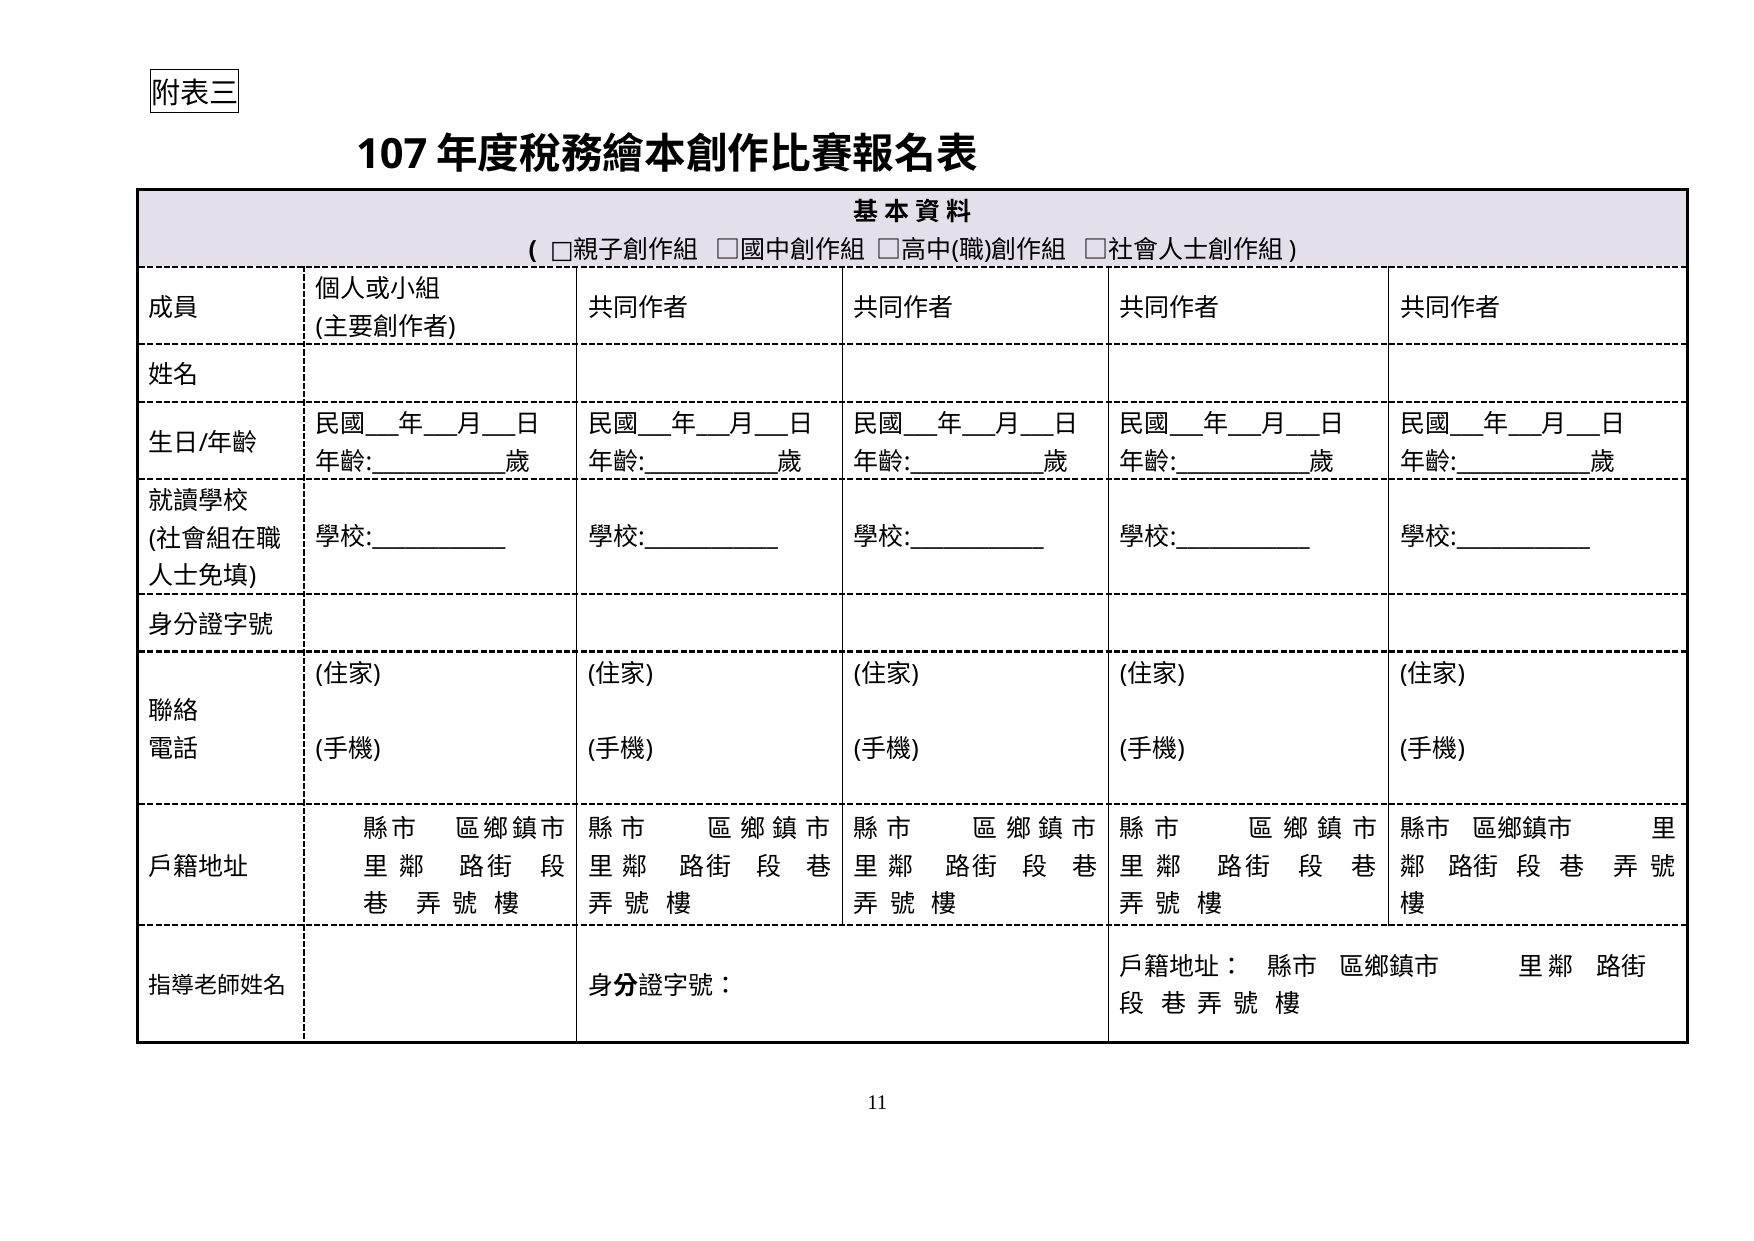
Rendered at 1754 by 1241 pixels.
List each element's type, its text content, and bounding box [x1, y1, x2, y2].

table_cell (住家) (手機) [577, 650, 842, 802]
table_cell [304, 343, 576, 401]
table_cell 就讀學校 (社會組在職人士免填) [139, 478, 304, 593]
table_cell 縣市 區鄉鎮市 里 鄰 路街 段 巷 弄 號 樓 [577, 803, 842, 924]
table_cell [1389, 593, 1686, 650]
table_cell 學校:____________ [304, 478, 576, 593]
table_cell 身分證字號： [577, 924, 1108, 1041]
table_cell 縣市 區鄉鎮市 里 鄰 路街 段 巷 弄 號 樓 [304, 803, 576, 924]
table_cell 戶籍地址 [139, 803, 304, 924]
table_cell 戶籍地址： 縣市 區鄉鎮市 里 鄰 路街 段 巷 弄 號 樓 [1109, 924, 1686, 1041]
table_cell (住家) (手機) [1109, 650, 1388, 802]
table_cell [577, 593, 842, 650]
table_header 基 本 資 料 ( □親子創作組 □國中創作組 □高中(職)創作組 □社會人士創作組 ) [139, 191, 1686, 266]
table_cell 學校:____________ [843, 478, 1108, 593]
table_cell 指導老師姓名 [139, 924, 304, 1041]
table_cell (住家) (手機) [843, 650, 1108, 802]
text 107年度稅務繪本創作比賽報名表 [150, 113, 1604, 188]
table_cell (住家) (手機) [1389, 650, 1686, 802]
table_cell 民國___年___月___日 年齡:____________歲 [304, 401, 576, 478]
table_cell [577, 343, 842, 401]
table_cell 學校:____________ [577, 478, 842, 593]
table_cell [304, 593, 576, 650]
table_cell [843, 343, 1108, 401]
table_cell 縣市 區鄉鎮市 里 鄰 路街 段 巷 弄 號 樓 [843, 803, 1108, 924]
table_cell 個人或小組 (主要創作者) [304, 266, 576, 343]
table_cell 共同作者 [843, 266, 1108, 343]
table_cell 共同作者 [577, 266, 842, 343]
table_cell 縣市 區鄉鎮市 里 鄰 路街 段 巷 弄 號 樓 [1389, 803, 1686, 924]
table_cell (住家) (手機) [304, 650, 576, 802]
table_cell [843, 593, 1108, 650]
text 附表三 [151, 70, 238, 112]
table_cell 生日/年齡 [139, 401, 304, 478]
table_cell 縣市 區鄉鎮市 里 鄰 路街 段 巷 弄 號 樓 [1109, 803, 1388, 924]
table_cell 學校:____________ [1389, 478, 1686, 593]
table_cell 共同作者 [1109, 266, 1388, 343]
table_cell 民國___年___月___日 年齡:____________歲 [843, 401, 1108, 478]
table_cell [1389, 343, 1686, 401]
table_cell 成員 [139, 266, 304, 343]
table_cell [1109, 343, 1388, 401]
text [239, 68, 1604, 113]
table_cell 身分證字號 [139, 593, 304, 650]
table_cell 共同作者 [1389, 266, 1686, 343]
table_cell 民國___年___月___日 年齡:____________歲 [1389, 401, 1686, 478]
table_cell 民國___年___月___日 年齡:____________歲 [1109, 401, 1388, 478]
table_cell 學校:____________ [1109, 478, 1388, 593]
table_cell 姓名 [139, 343, 304, 401]
table_cell [1109, 593, 1388, 650]
table_cell 民國___年___月___日 年齡:____________歲 [577, 401, 842, 478]
table_cell [304, 924, 576, 1041]
table_cell 聯絡 電話 [139, 650, 304, 802]
